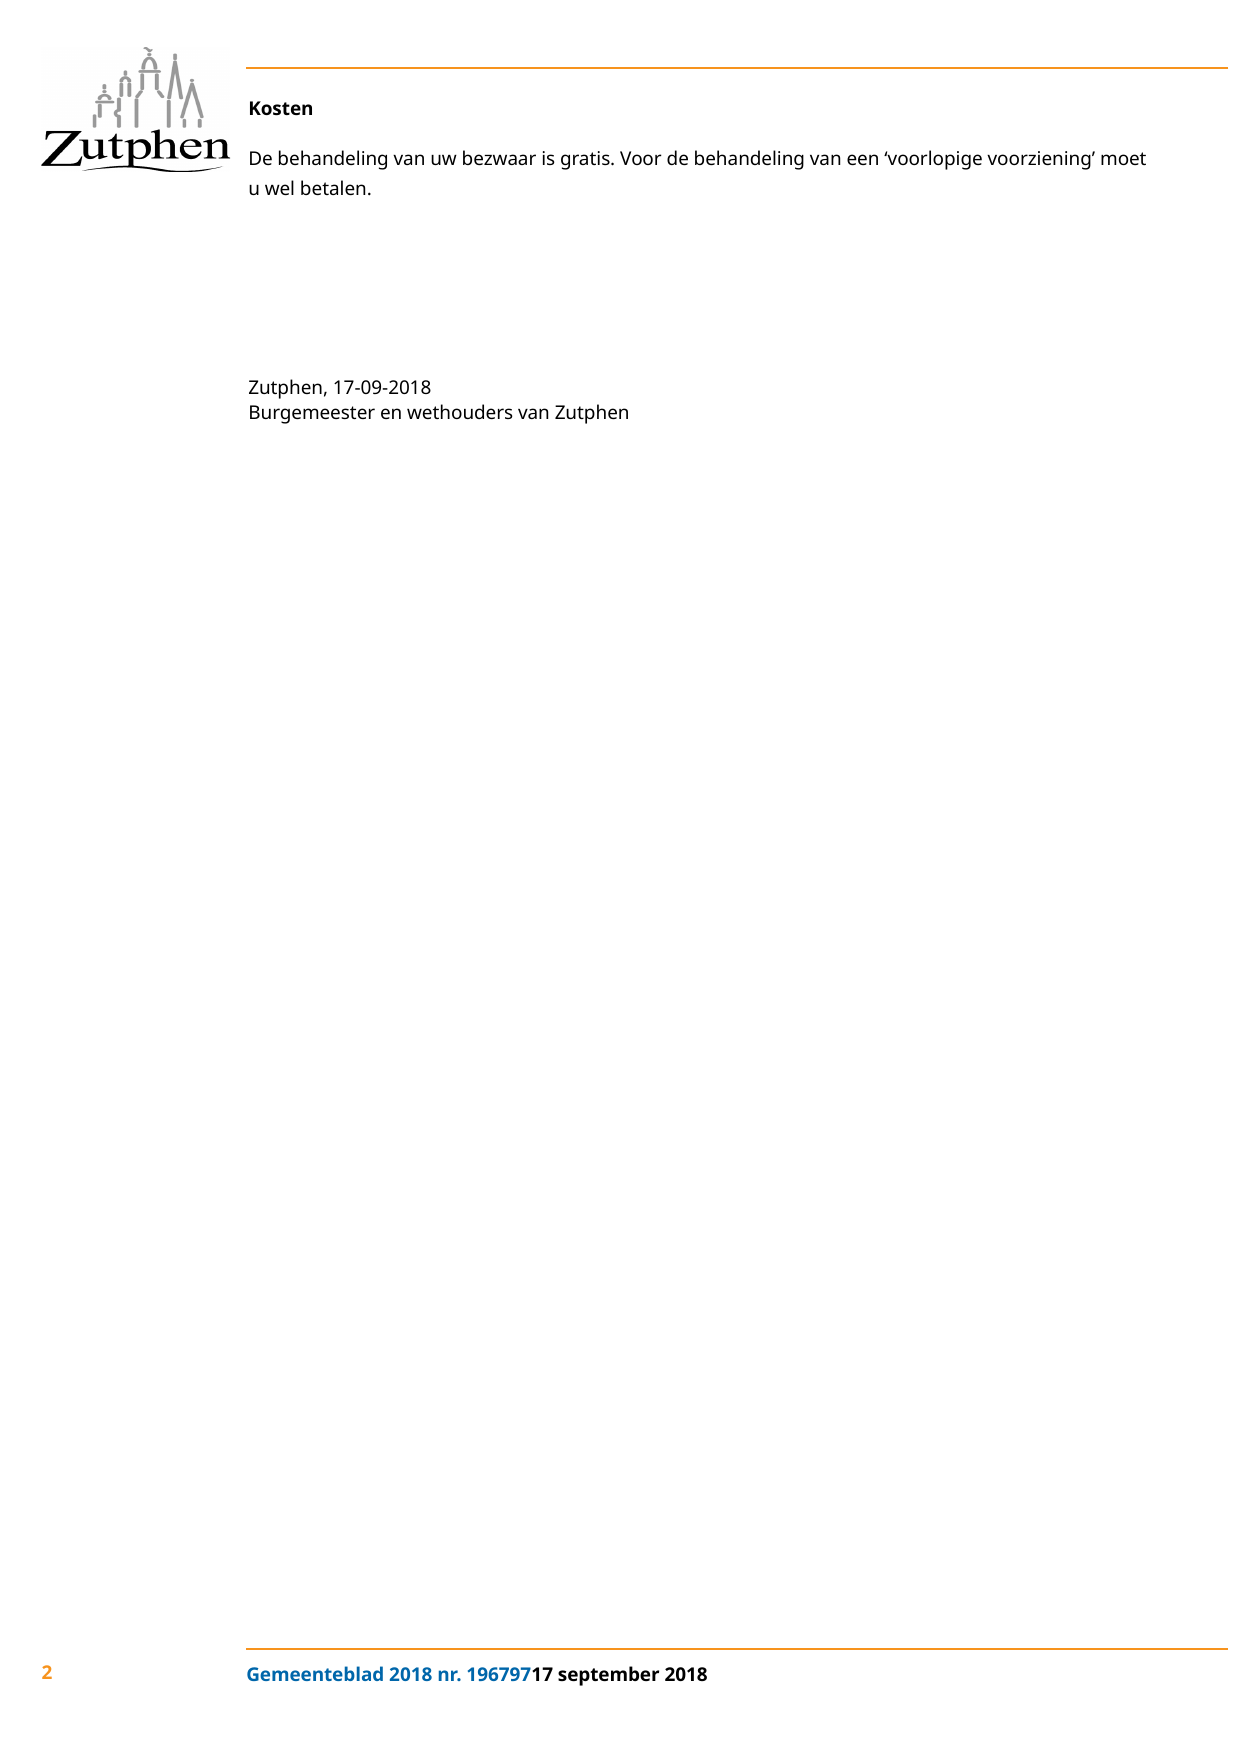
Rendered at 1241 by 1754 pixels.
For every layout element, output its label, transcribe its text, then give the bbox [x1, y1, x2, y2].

text De behandeling van uw bezwaar is gratis. Voor de behandeling van een ‘voorlopige voorziening’ moet u wel betalen. [248, 145, 1152, 201]
text Kosten [248, 95, 1152, 121]
picture [41, 47, 231, 172]
text Burgemeester en wethouders van Zutphen [248, 399, 1152, 425]
text Zutphen, 17-09-2018 [248, 374, 1152, 399]
